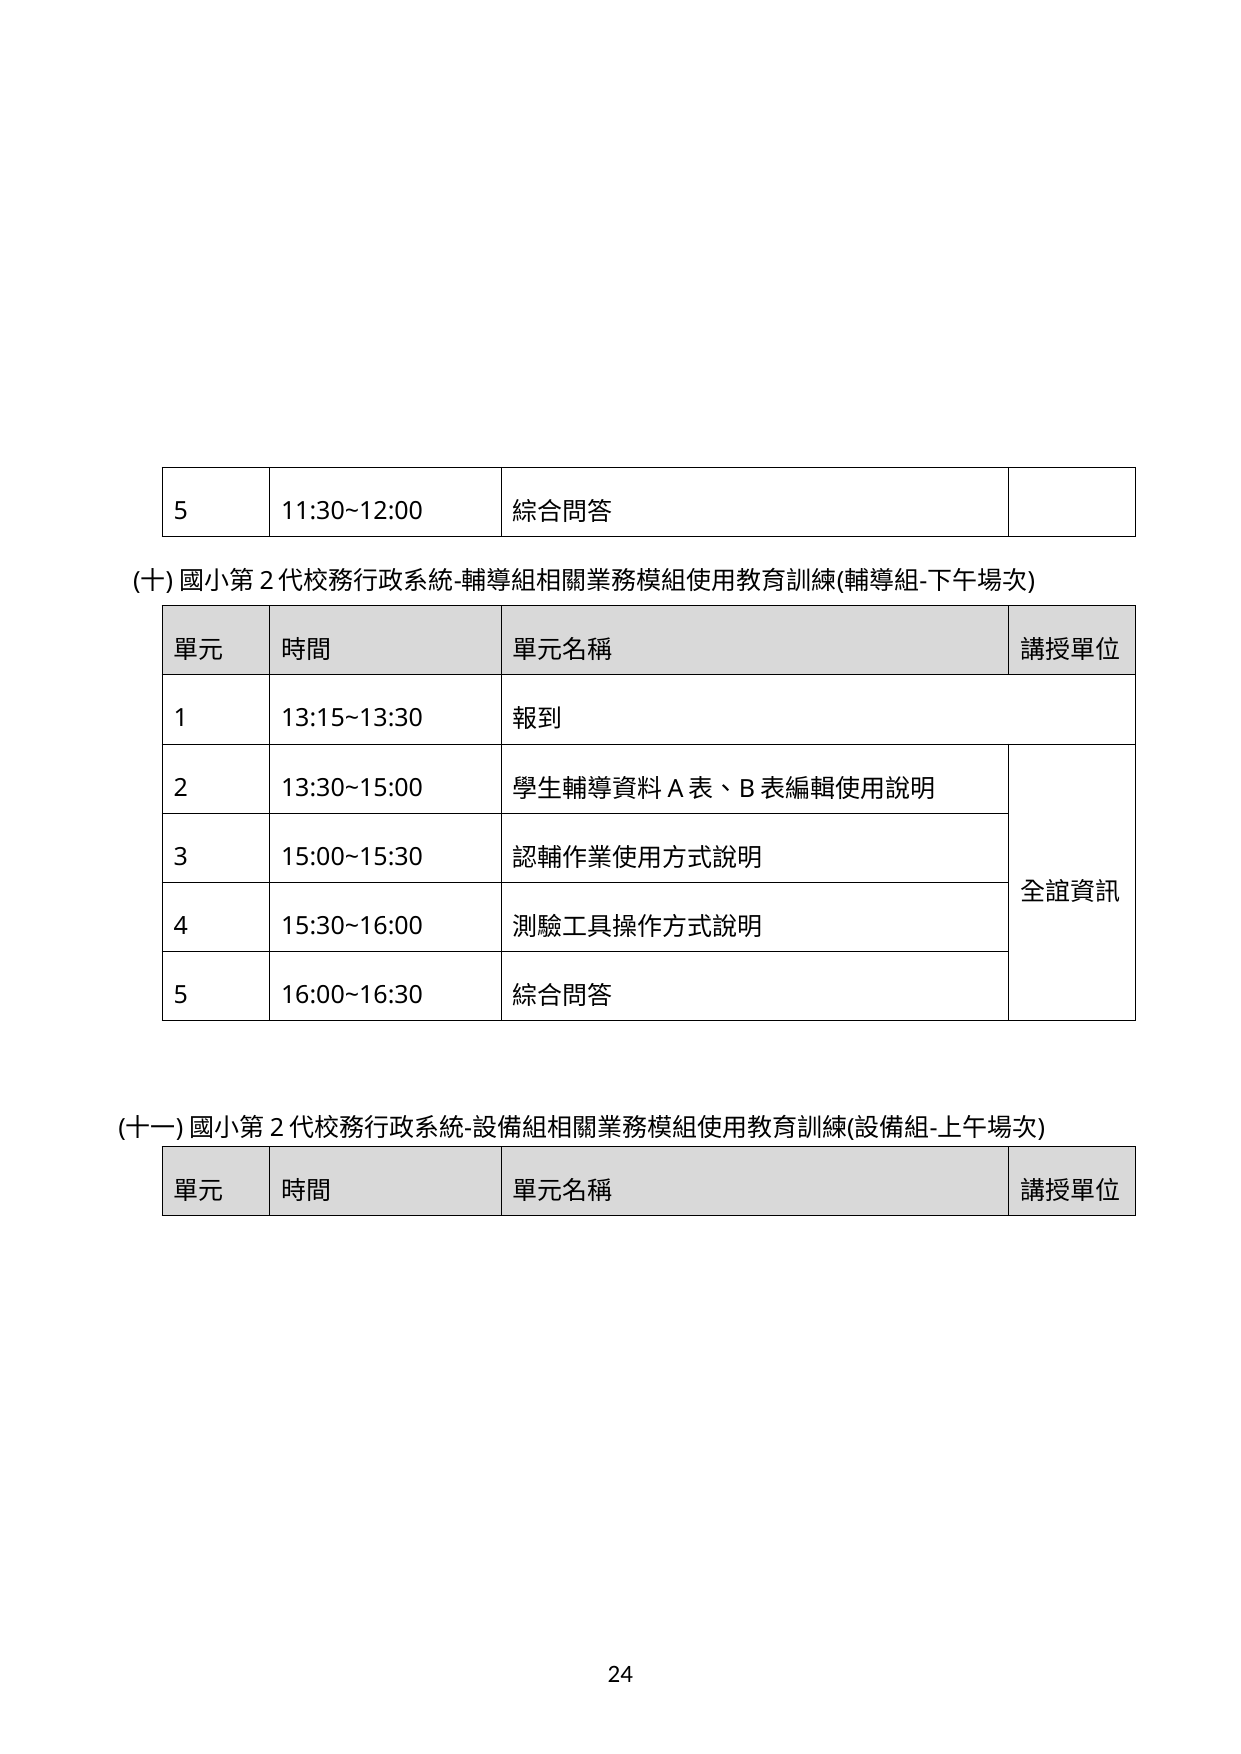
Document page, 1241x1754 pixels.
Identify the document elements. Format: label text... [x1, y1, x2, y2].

table_cell 報到 [502, 675, 1135, 743]
table_cell 學生輔導資料A表、B表編輯使用說明 [502, 745, 1008, 813]
table_cell 5 [163, 468, 269, 536]
text (十一) 國小第2代校務行政系統-設備組相關業務模組使用教育訓練(設備組-上午場次) [118, 1084, 1122, 1146]
table_cell 認輔作業使用方式說明 [502, 814, 1008, 882]
table_cell 4 [163, 883, 269, 951]
table_cell 綜合問答 [502, 468, 1008, 536]
table_cell [1009, 468, 1135, 536]
table_cell 11:30~12:00 [270, 468, 501, 536]
table_cell 5 [163, 952, 269, 1020]
table_cell 13:30~15:00 [270, 745, 501, 813]
table_header 單元 [163, 1147, 269, 1215]
table_cell 15:00~15:30 [270, 814, 501, 882]
table_cell 3 [163, 814, 269, 882]
table_header 時間 [270, 1147, 501, 1215]
table_cell 13:15~13:30 [270, 675, 501, 743]
table_header 講授單位 [1009, 606, 1135, 674]
table_cell 綜合問答 [502, 952, 1008, 1020]
table_header 時間 [270, 606, 501, 674]
table_cell 全誼資訊 [1009, 745, 1135, 1020]
table_cell 15:30~16:00 [270, 883, 501, 951]
table_cell 2 [163, 745, 269, 813]
table_header 單元 [163, 606, 269, 674]
table_cell 1 [163, 675, 269, 743]
table_cell 16:00~16:30 [270, 952, 501, 1020]
table_header 單元名稱 [502, 606, 1008, 674]
text (十) 國小第2代校務行政系統-輔導組相關業務模組使用教育訓練(輔導組-下午場次) [133, 537, 1122, 599]
table_cell 測驗工具操作方式說明 [502, 883, 1008, 951]
table_header 講授單位 [1009, 1147, 1135, 1215]
table_header 單元名稱 [502, 1147, 1008, 1215]
